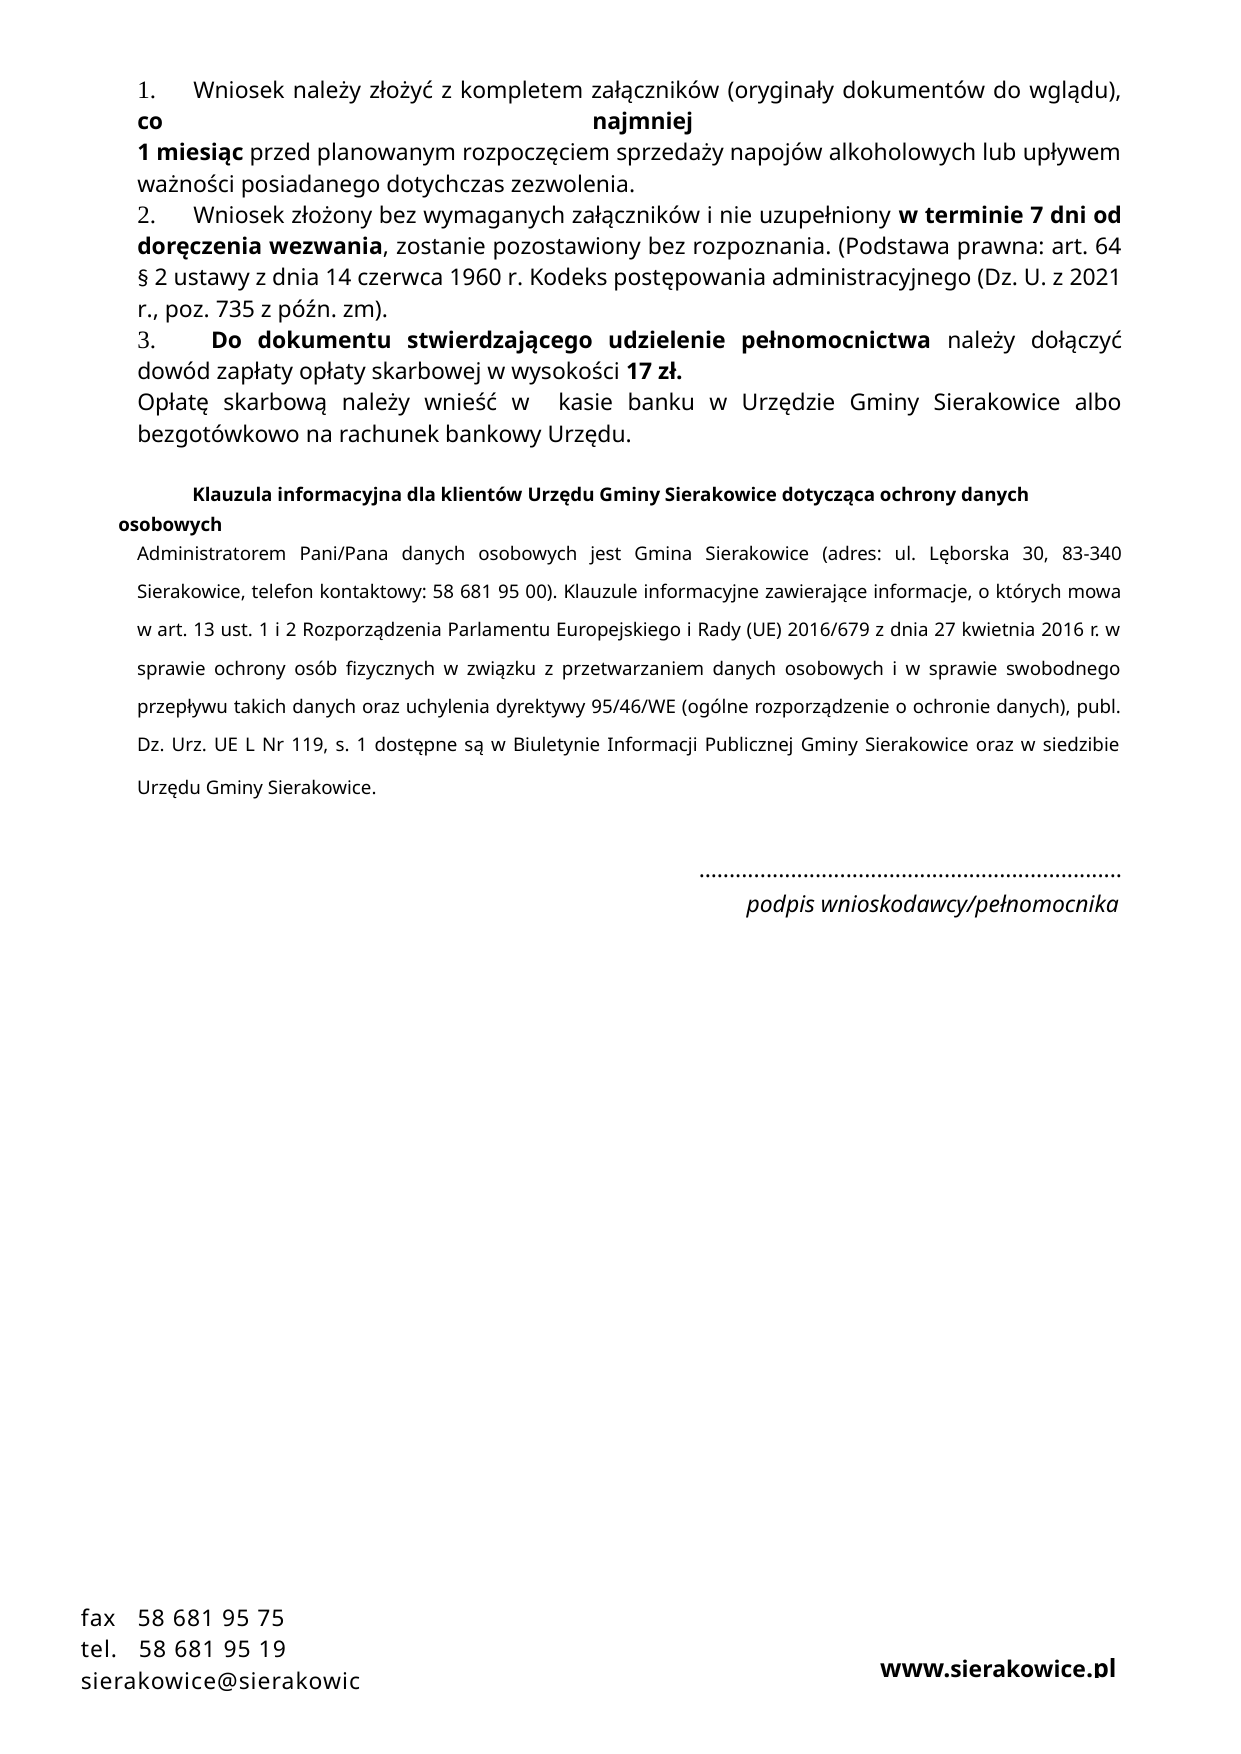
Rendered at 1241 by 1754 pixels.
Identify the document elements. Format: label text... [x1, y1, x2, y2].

list Wniosek złożony bez wymaganych załączników i nie uzupełniony w terminie 7 dni od doręczenia wezwania, zostanie pozostawiony bez rozpoznania. (Podstawa prawna: art. 64 § 2 ustawy z dnia 14 czerwca 1960 r. Kodeks postępowania administracyjnego (Dz. U. z 2021 r., poz. 735 z późn. zm). [137, 199, 1122, 324]
text Klauzula informacyjna dla klientów Urzędu Gminy Sierakowice dotycząca ochrony danych osobowych [118, 482, 1122, 537]
text ….................................................................. [118, 852, 1122, 884]
text Administratorem Pani/Pana danych osobowych jest Gmina Sierakowice (adres: ul. Lęborska 30, 83-340 Sierakowice, telefon kontaktowy: 58 681 95 00). Klauzule informacyjne zawierające informacje, o których mowa w art. 13 ust. 1 i 2 Rozporządzenia Parlamentu Europejskiego i Rady (UE) 2016/679 z dnia 27 kwietnia 2016 r. w sprawie ochrony osób fizycznych w związku z przetwarzaniem danych osobowych i w sprawie swobodnego przepływu takich danych oraz uchylenia dyrektywy 95/46/WE (ogólne rozporządzenie o ochronie danych), publ. Dz. Urz. UE L Nr 119, s. 1 dostępne są w Biuletynie Informacji Publicznej Gminy Sierakowice oraz w siedzibie Urzędu Gminy Sierakowice. [137, 540, 1122, 801]
text Opłatę skarbową należy wnieść w kasie banku w Urzędzie Gminy Sierakowice albo bezgotówkowo na rachunek bankowy Urzędu. [137, 386, 1122, 449]
list Wniosek należy złożyć z kompletem załączników (oryginały dokumentów do wglądu), co najmniej 1 miesiąc przed planowanym rozpoczęciem sprzedaży napojów alkoholowych lub upływem ważności posiadanego dotychczas zezwolenia. [137, 74, 1122, 199]
list Do dokumentu stwierdzającego udzielenie pełnomocnictwa należy dołączyć dowód zapłaty opłaty skarbowej w wysokości 17 zł. [137, 324, 1122, 386]
text podpis wnioskodawcy/pełnomocnika [118, 888, 1122, 928]
